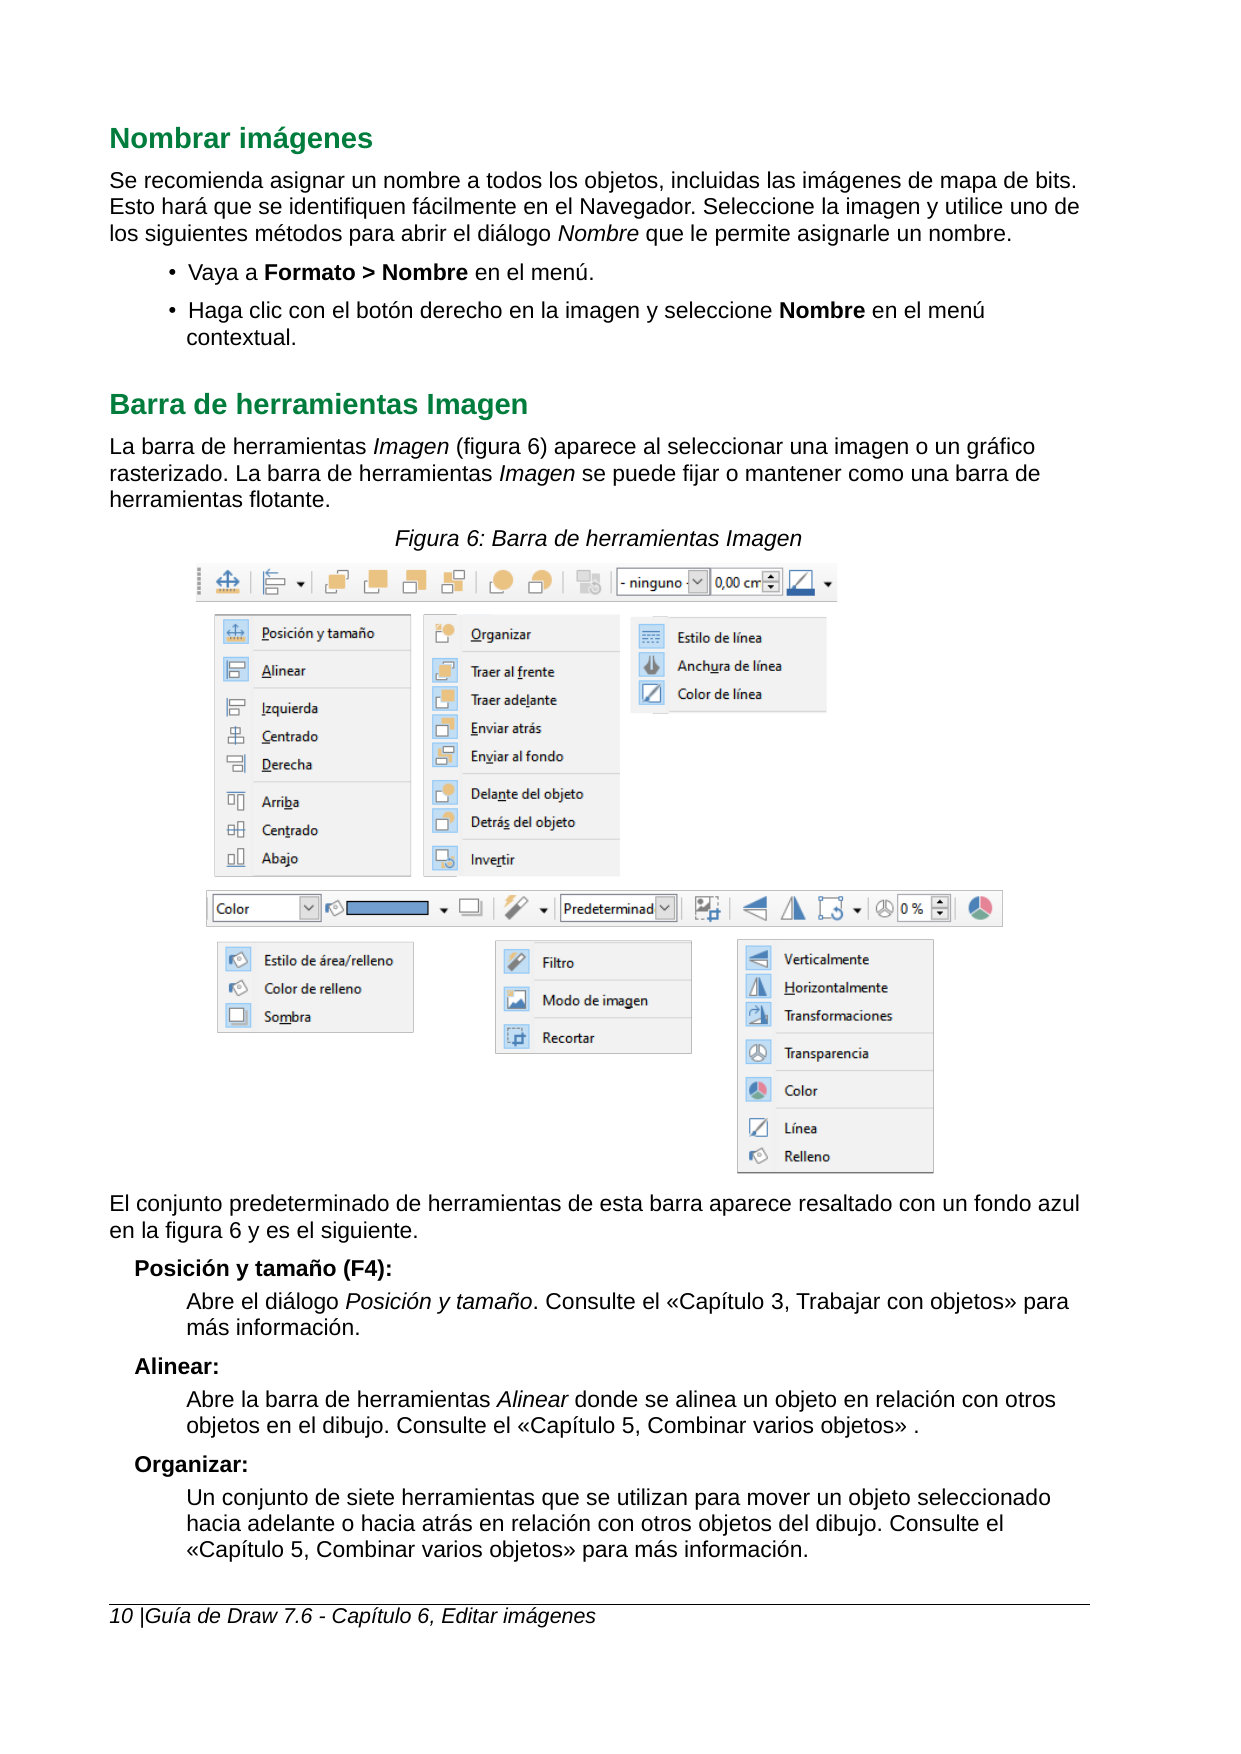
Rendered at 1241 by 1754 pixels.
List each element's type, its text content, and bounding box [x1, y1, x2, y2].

subtitle Barra de herramientas Imagen [109, 387, 1090, 421]
text Un conjunto de siete herramientas que se utilizan para mover un objeto seleccionado hacia adelante o hacia atrás en relación con otros objetos del dibujo. Consulte el «Capítulo 5, Combinar varios objetos» para más información. [186, 1484, 1090, 1563]
text Figura 6: Barra de herramientas Imagen [196, 525, 1003, 551]
text Organizar: [134, 1451, 1090, 1477]
list Haga clic con el botón derecho en la imagen y seleccione Nombre en el menú contextual. [168, 297, 1090, 350]
text Abre la barra de herramientas Alinear donde se alinea un objeto en relación con otros objetos en el dibujo. Consulte el «Capítulo 5, Combinar varios objetos» . [186, 1386, 1090, 1438]
text Abre el diálogo Posición y tamaño. Consulte el «Capítulo 3, Trabajar con objetos» para más información. [186, 1288, 1090, 1341]
subtitle Nombrar imágenes [109, 121, 1090, 154]
text Alinear: [134, 1353, 1090, 1379]
list Vaya a Formato > Nombre en el menú. [168, 258, 1090, 285]
list Se recomienda asignar un nombre a todos los objetos, incluidas las imágenes de mapa de bits. Esto hará que se identifiquen fácilmente en el Navegador. Seleccione la imagen y utilice uno de los siguientes métodos para abrir el diálogo Nombre que le permite asignarle un nombre. [109, 167, 1090, 246]
picture [195, 563, 1004, 1178]
text Posición y tamaño (F4): [134, 1255, 1090, 1282]
list El conjunto predeterminado de herramientas de esta barra aparece resaltado con un fondo azul en la figura 6 y es el siguiente. [109, 1190, 1090, 1243]
text La barra de herramientas Imagen (figura 6) aparece al seleccionar una imagen o un gráfico rasterizado. La barra de herramientas Imagen se puede fijar o mantener como una barra de herramientas flotante. [109, 433, 1090, 512]
